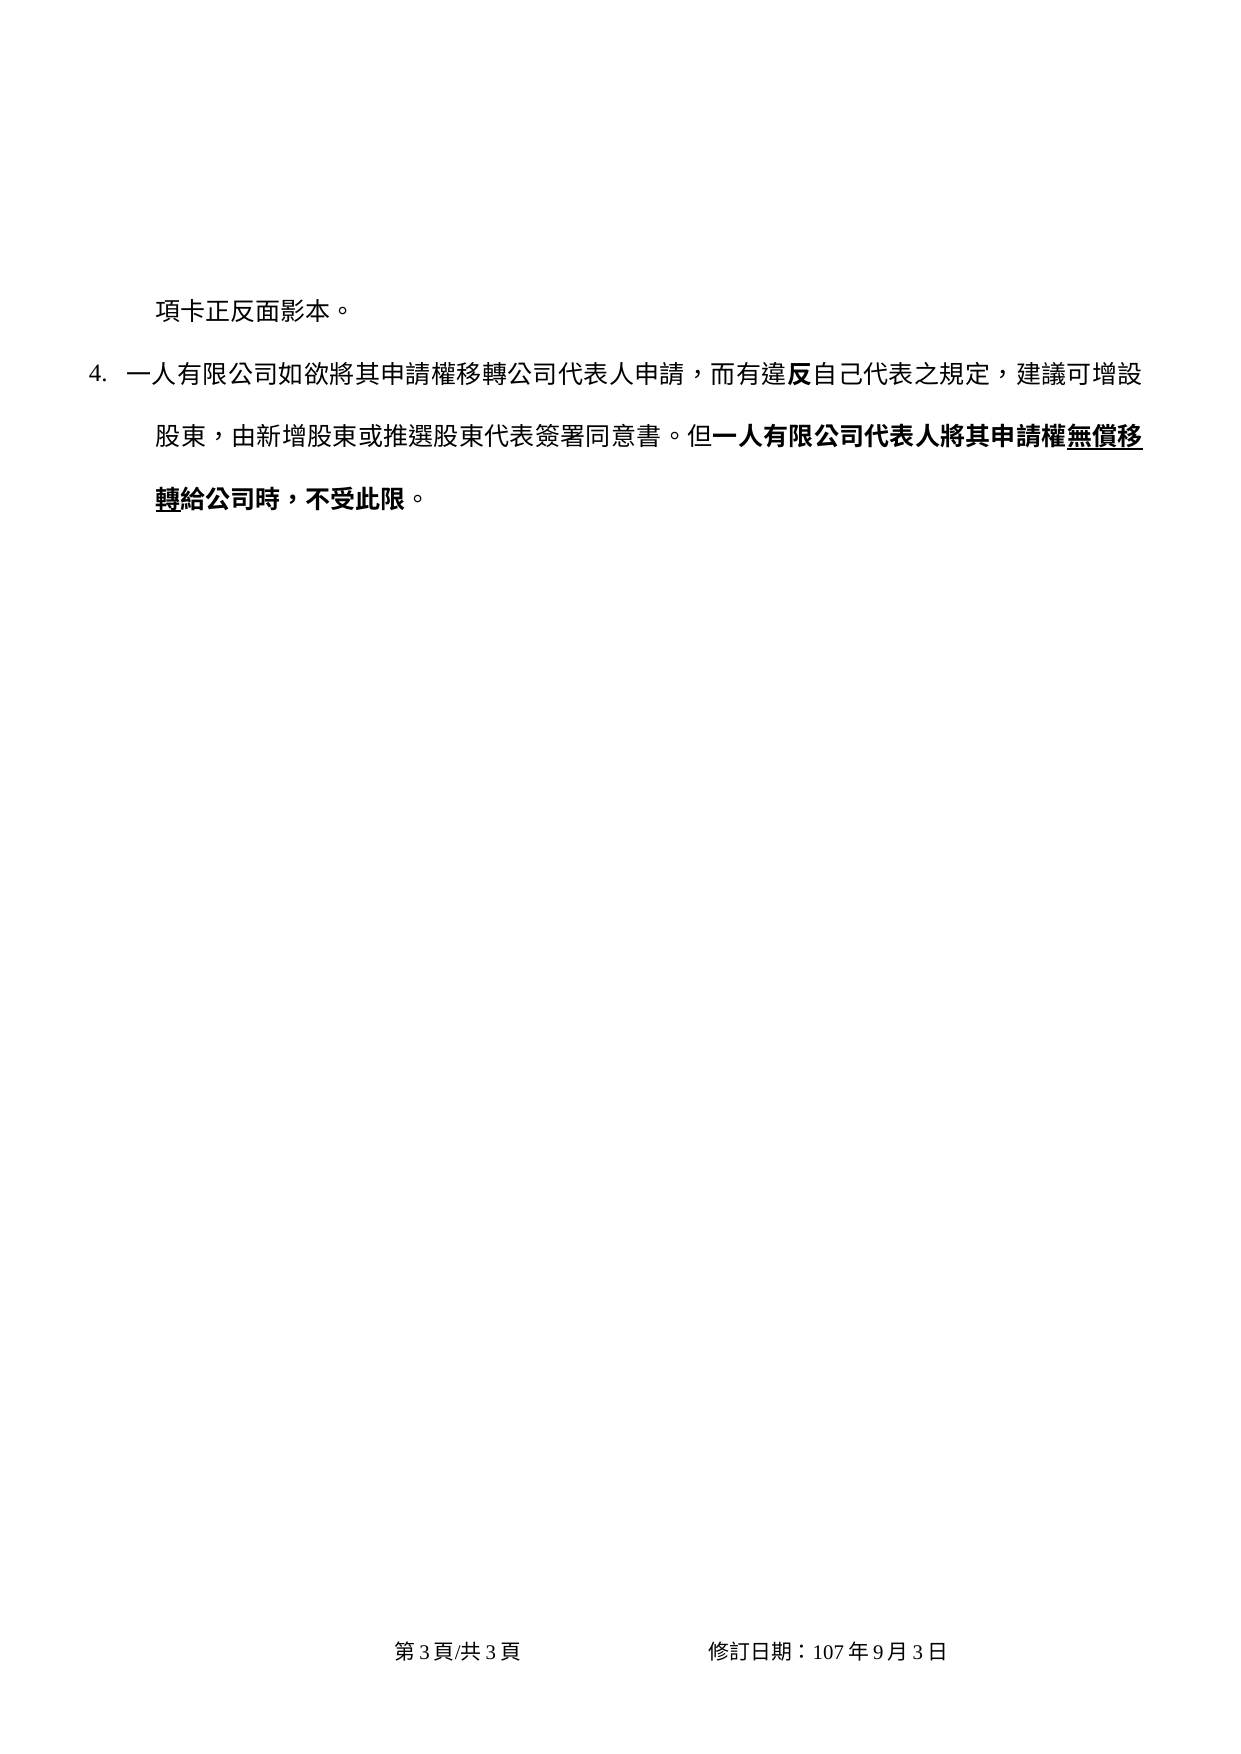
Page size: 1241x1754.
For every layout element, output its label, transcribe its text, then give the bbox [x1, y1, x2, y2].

list 一人有限公司如欲將其申請權移轉公司代表人申請，而有違反自己代表之規定，建議可增設股東，由新增股東或推選股東代表簽署同意書。但一人有限公司代表人將其申請權無償移轉給公司時，不受此限。 [89, 331, 1143, 518]
list 項卡正反面影本。 [89, 268, 1143, 331]
